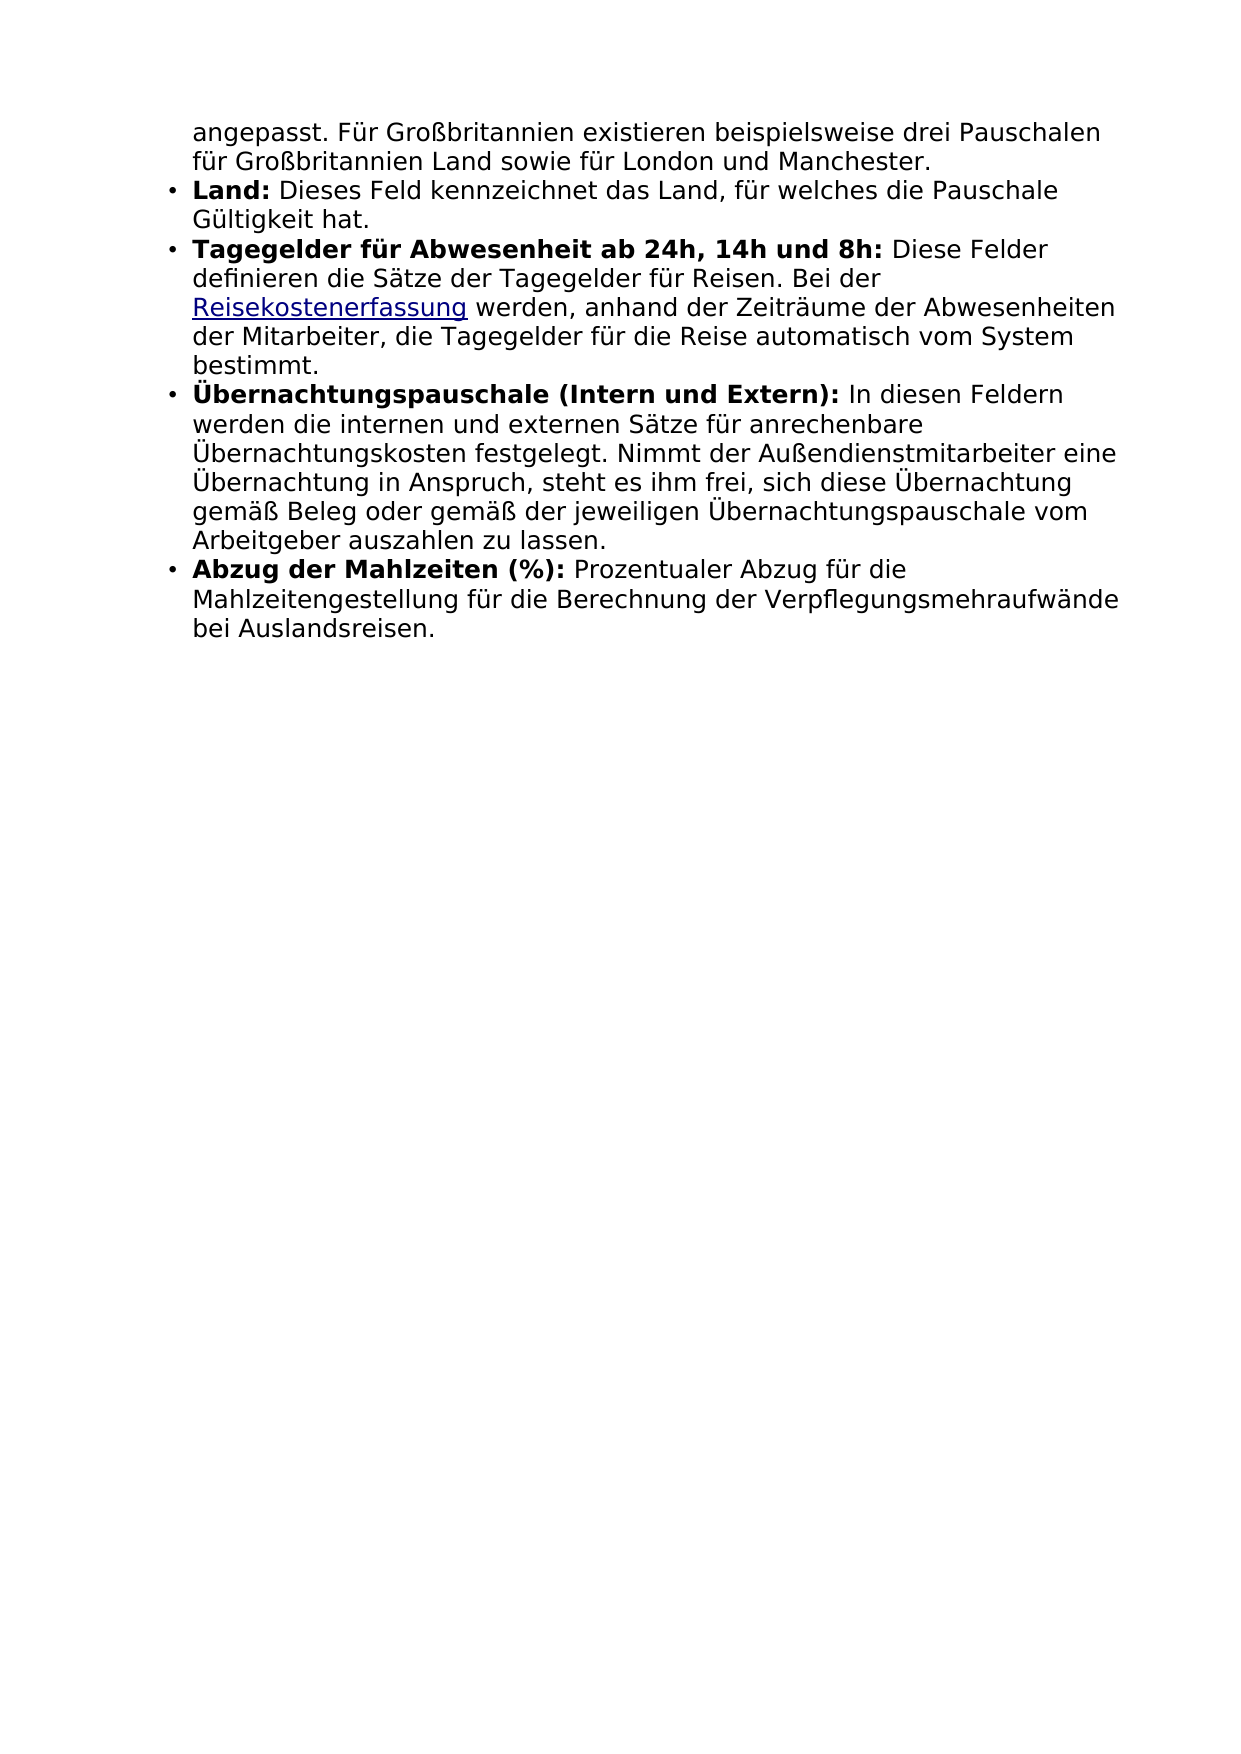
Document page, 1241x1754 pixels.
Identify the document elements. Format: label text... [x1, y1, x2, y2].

list Land: Dieses Feld kennzeichnet das Land, für welches die Pauschale Gültigkeit hat. [177, 176, 1122, 235]
list Übernachtungspauschale (Intern und Extern): In diesen Feldern werden die internen und externen Sätze für anrechenbare Übernachtungskosten festgelegt. Nimmt der Außendienstmitarbeiter eine Übernachtung in Anspruch, steht es ihm frei, sich diese Übernachtung gemäß Beleg oder gemäß der jeweiligen Übernachtungspauschale vom Arbeitgeber auszahlen zu lassen. [177, 381, 1122, 556]
list angepasst. Für Großbritannien existieren beispielsweise drei Pauschalen für Großbritannien Land sowie für London und Manchester. [177, 118, 1122, 176]
list Abzug der Mahlzeiten (%): Prozentualer Abzug für die Mahlzeitengestellung für die Berechnung der Verpflegungsmehraufwände bei Auslandsreisen. [177, 556, 1122, 643]
list Tagegelder für Abwesenheit ab 24h, 14h und 8h: Diese Felder definieren die Sätze der Tagegelder für Reisen. Bei der Reisekostenerfassung werden, anhand der Zeiträume der Abwesenheiten der Mitarbeiter, die Tagegelder für die Reise automatisch vom System bestimmt. [177, 235, 1122, 381]
